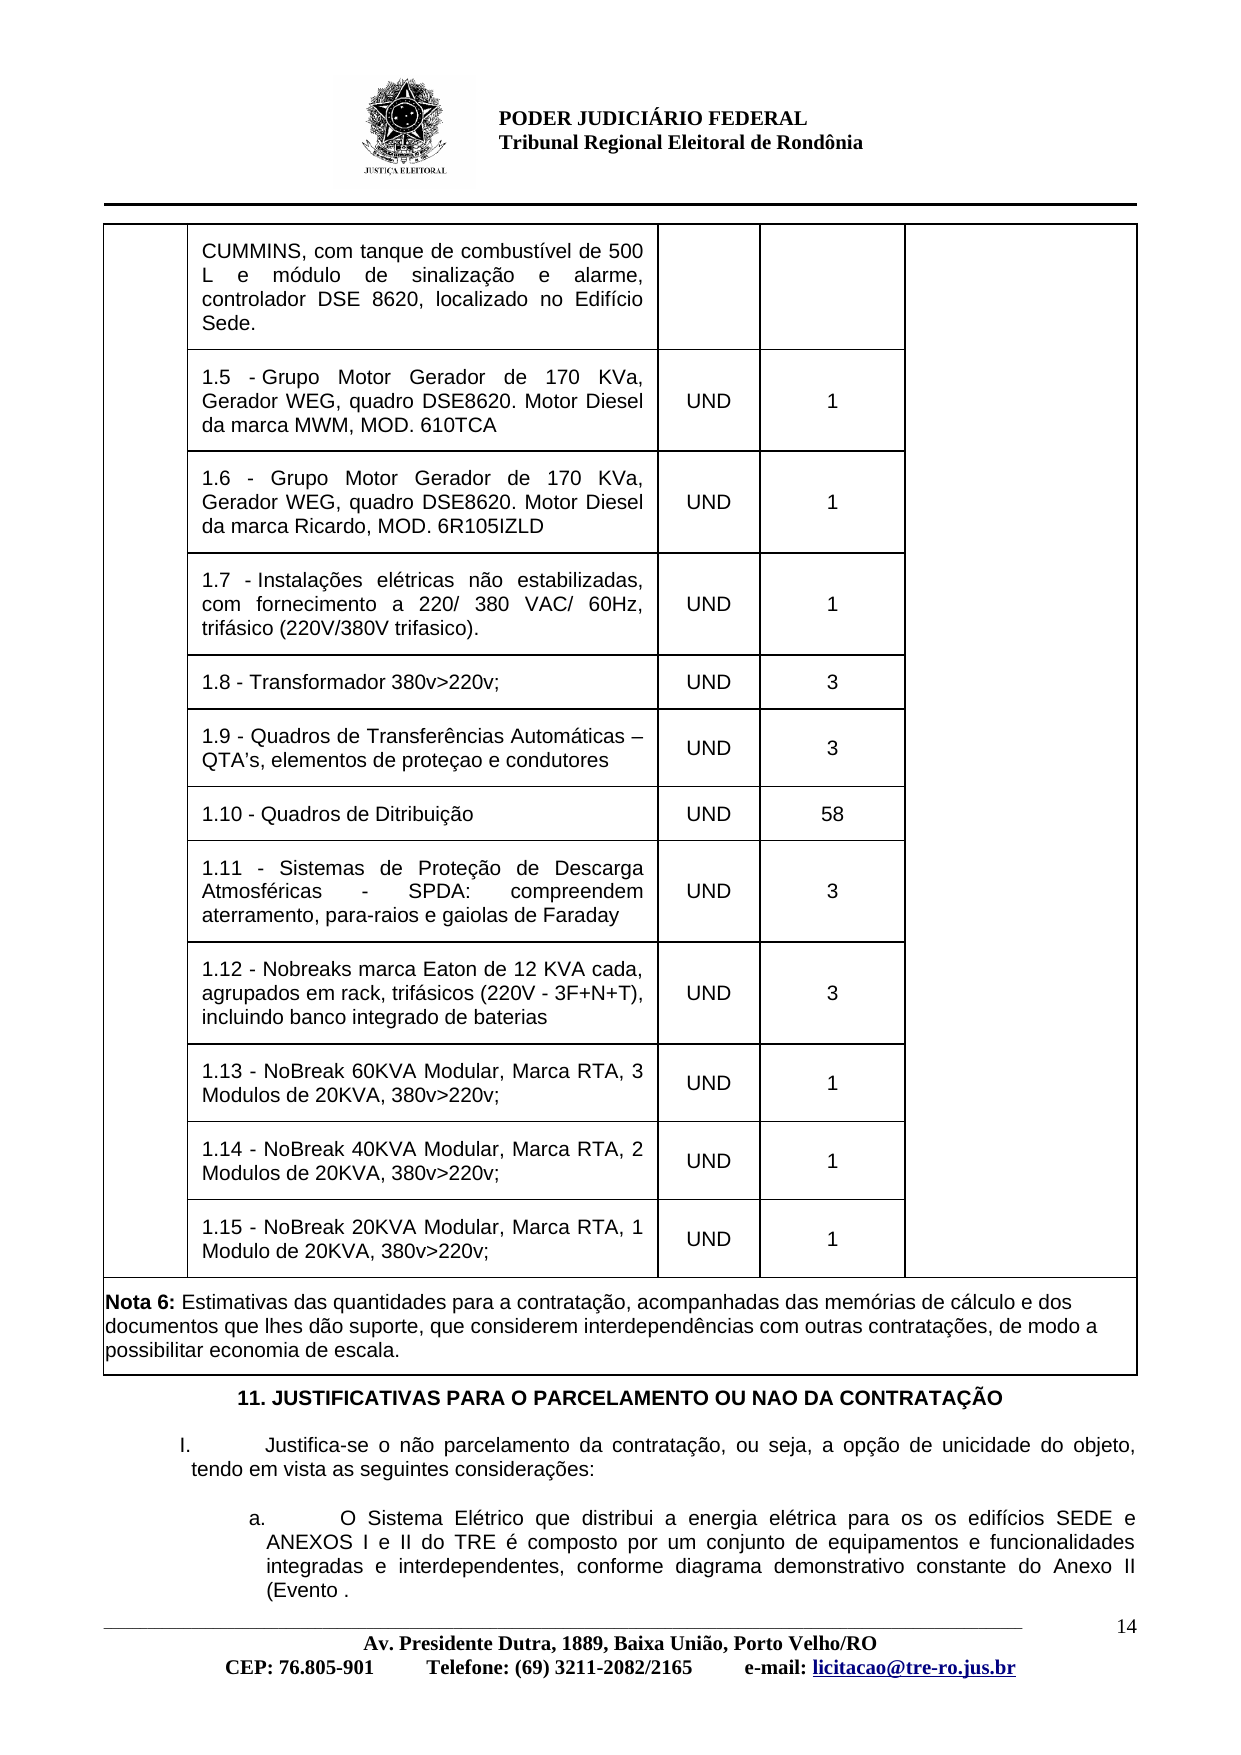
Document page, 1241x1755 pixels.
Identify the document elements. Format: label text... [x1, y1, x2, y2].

table_cell UND [659, 710, 759, 786]
table_cell 1.14 - NoBreak 40KVA Modular, Marca RTA, 2 Modulos de 20KVA, 380v>220v; [188, 1122, 657, 1199]
table_cell UND [659, 943, 759, 1043]
table_cell 1 [761, 554, 904, 654]
table_cell CUMMINS, com tanque de combustível de 500 L e módulo de sinalização e alarme, controlador DSE 8620, localizado no Edifício Sede. [188, 225, 657, 349]
table_cell UND [659, 554, 759, 654]
table_cell 1 [761, 1200, 904, 1276]
table_cell UND [659, 1045, 759, 1121]
table_cell UND [659, 1122, 759, 1199]
table_cell UND [659, 452, 759, 552]
table_cell 3 [761, 710, 904, 786]
list Justifica-se o não parcelamento da contratação, ou seja, a opção de unicidade do objeto, tendo em vista as seguintes considerações: [191, 1433, 1137, 1481]
table_cell 3 [761, 841, 904, 941]
table_cell 1.6 - Grupo Motor Gerador de 170 KVa, Gerador WEG, quadro DSE8620. Motor Diesel da marca Ricardo, MOD. 6R105IZLD [188, 452, 657, 552]
table_cell UND [659, 841, 759, 941]
table_cell 58 [761, 787, 904, 839]
table_cell [104, 225, 187, 1276]
table_cell Nota 6: Estimativas das quantidades para a contratação, acompanhadas das memórias de cálculo e dos documentos que lhes dão suporte, que considerem interdependências com outras contratações, de modo a possibilitar economia de escala. [104, 1278, 1136, 1374]
table_cell UND [659, 656, 759, 708]
table_cell 3 [761, 656, 904, 708]
table_cell 1 [761, 1122, 904, 1199]
table_cell 1 [761, 1045, 904, 1121]
table_cell 1.10 - Quadros de Ditribuição [188, 787, 657, 839]
table_cell [906, 225, 1136, 1276]
text 11. JUSTIFICATIVAS PARA O PARCELAMENTO OU NAO DA CONTRATAÇÃO [103, 1386, 1137, 1410]
table_cell 1 [761, 452, 904, 552]
table_cell 1.11 - Sistemas de Proteção de Descarga Atmosféricas - SPDA: compreendem aterramento, para-raios e gaiolas de Faraday [188, 841, 657, 941]
table_cell 1.12 - Nobreaks marca Eaton de 12 KVA cada, agrupados em rack, trifásicos (220V - 3F+N+T), incluindo banco integrado de baterias [188, 943, 657, 1043]
table_cell UND [659, 350, 759, 450]
table_cell [761, 225, 904, 349]
table_cell 1 [761, 350, 904, 450]
table_cell 1.15 - NoBreak 20KVA Modular, Marca RTA, 1 Modulo de 20KVA, 380v>220v; [188, 1200, 657, 1276]
table_cell 1.5 - Grupo Motor Gerador de 170 KVa, Gerador WEG, quadro DSE8620. Motor Diesel da marca MWM, MOD. 610TCA [188, 350, 657, 450]
table_cell 1.9 - Quadros de Transferências Automáticas – QTA’s, elementos de proteçao e condutores [188, 710, 657, 786]
table_cell [659, 225, 759, 349]
table_cell 1.7 - Instalações elétricas não estabilizadas, com fornecimento a 220/ 380 VAC/ 60Hz, trifásico (220V/380V trifasico). [188, 554, 657, 654]
list O Sistema Elétrico que distribui a energia elétrica para os os edifícios SEDE e ANEXOS I e II do TRE é composto por um conjunto de equipamentos e funcionalidades integradas e interdependentes, conforme diagrama demonstrativo constante do Anexo II (Evento . [266, 1506, 1137, 1602]
table_cell 1.13 - NoBreak 60KVA Modular, Marca RTA, 3 Modulos de 20KVA, 380v>220v; [188, 1045, 657, 1121]
table_cell UND [659, 787, 759, 839]
table_cell 3 [761, 943, 904, 1043]
table_cell 1.8 - Transformador 380v>220v; [188, 656, 657, 708]
table_cell UND [659, 1200, 759, 1276]
